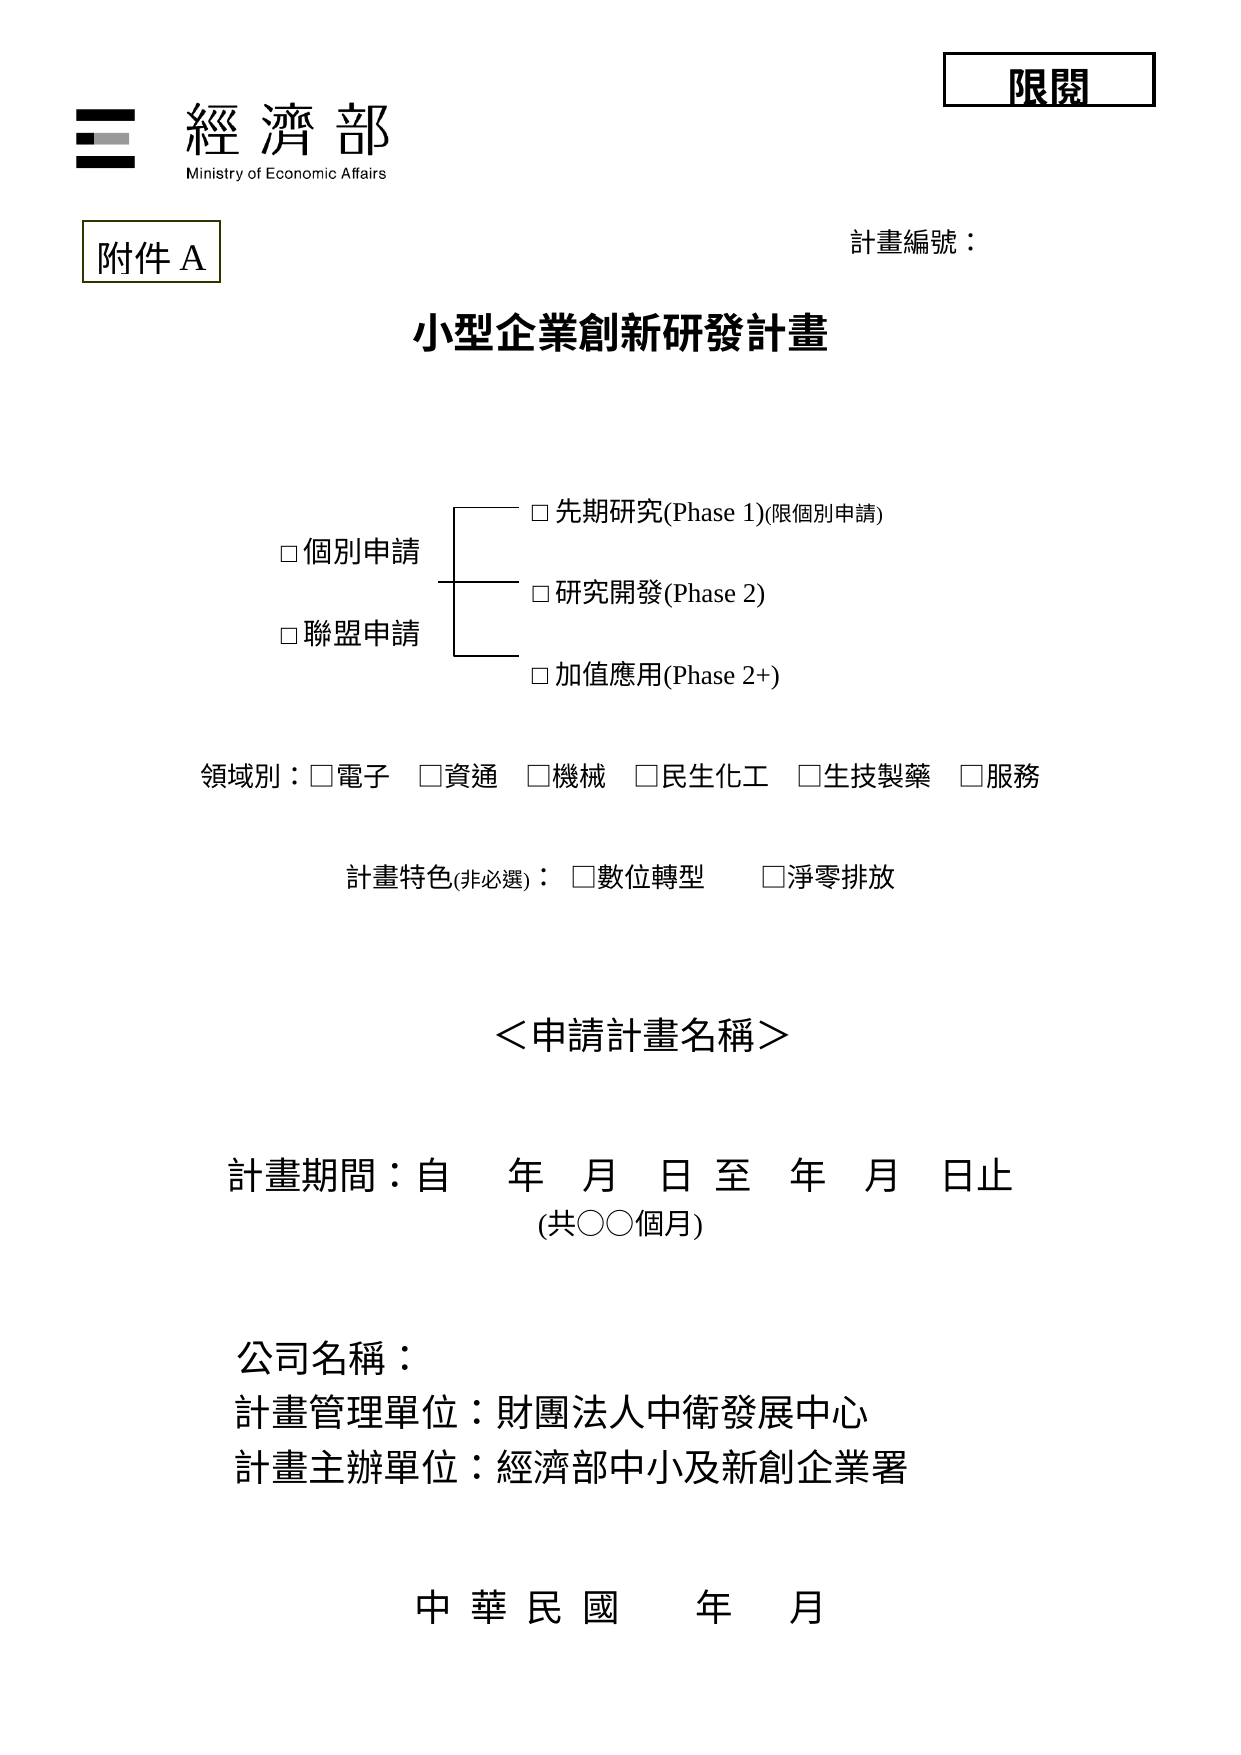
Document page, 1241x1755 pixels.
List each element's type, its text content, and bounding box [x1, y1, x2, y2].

text □ 研究開發(Phase 2) [532, 571, 1078, 611]
text □ 聯盟申請 [118, 611, 453, 653]
text 限閱 [946, 55, 1152, 104]
text 中 華 民 國 年 月 [118, 1578, 1122, 1632]
text □ 加值應用(Phase 2+) [213, 653, 1122, 692]
text 計畫編號： [849, 221, 1122, 260]
text 小型企業創新研發計畫 [118, 300, 1122, 360]
text 計畫特色(非必選)： □數位轉型 □淨零排放 [118, 856, 1122, 895]
text ＜申請計畫名稱＞ [221, 1006, 1063, 1060]
text □ 先期研究(Phase 1)(限個別申請) [213, 490, 1122, 529]
text 計畫主辦單位：經濟部中小及新創企業署 [234, 1437, 1122, 1492]
text 公司名稱： [236, 1329, 1122, 1383]
text 領域別：□電子 □資通 □機械 □民生化工 □生技製藥 □服務 [118, 754, 1122, 794]
text 附件A [96, 229, 207, 274]
text (共○○個月) [118, 1200, 1122, 1243]
text 計畫期間：自 年 月 日 至 年 月 日止 [118, 1146, 1122, 1200]
text □ 個別申請 [118, 529, 453, 571]
text 計畫管理單位：財團法人中衛發展中心 [234, 1383, 1122, 1437]
text [455, 611, 1122, 653]
text [455, 529, 1122, 571]
